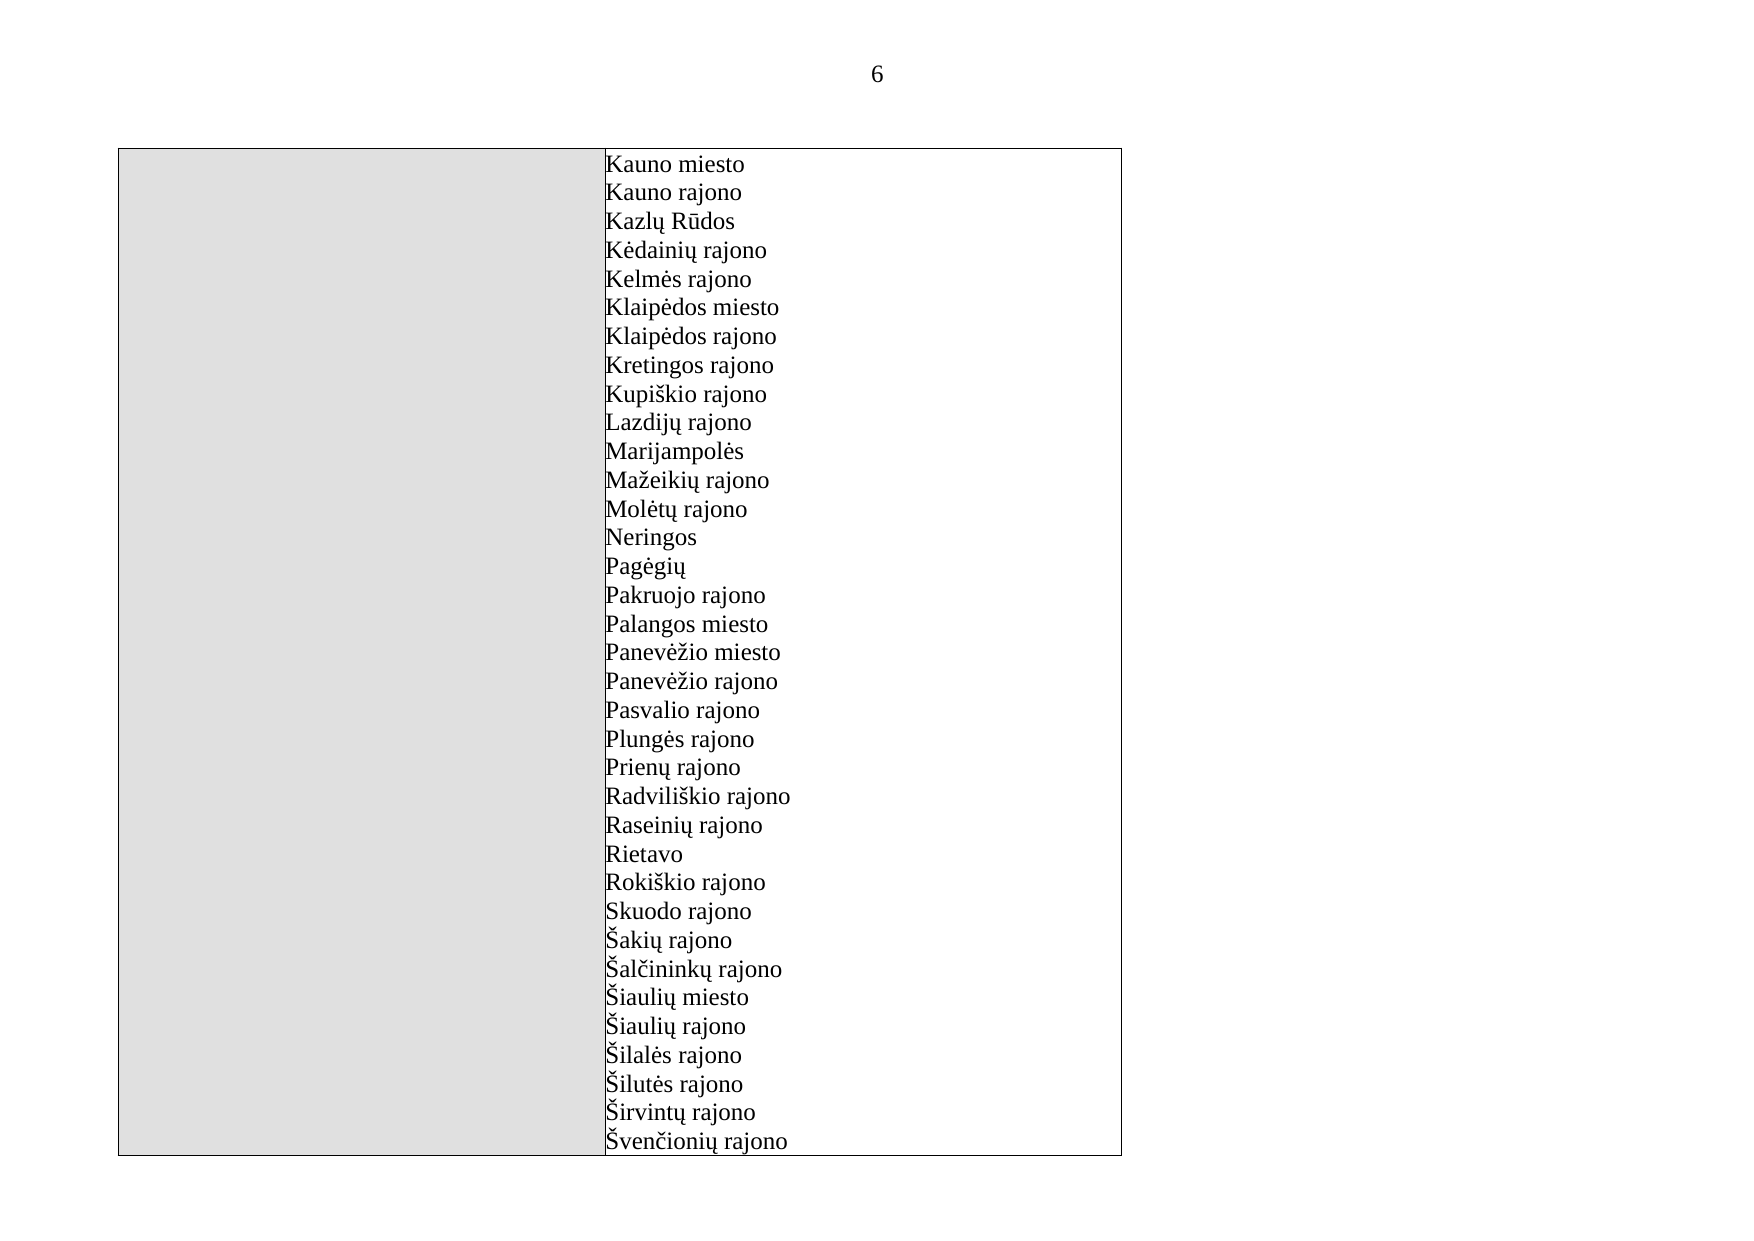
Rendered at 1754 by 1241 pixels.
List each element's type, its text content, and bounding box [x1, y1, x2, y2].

table_cell Kauno miesto Kauno rajono Kazlų Rūdos Kėdainių rajono Kelmės rajono Klaipėdos miesto Klaipėdos rajono Kretingos rajono Kupiškio rajono Lazdijų rajono Marijampolės Mažeikių rajono Molėtų rajono Neringos Pagėgių Pakruojo rajono Palangos miesto Panevėžio miesto Panevėžio rajono Pasvalio rajono Plungės rajono Prienų rajono Radviliškio rajono Raseinių rajono Rietavo Rokiškio rajono Skuodo rajono Šakių rajono Šalčininkų rajono Šiaulių miesto Šiaulių rajono Šilalės rajono Šilutės rajono Širvintų rajono Švenčionių rajono [606, 149, 1121, 1155]
table_cell [119, 149, 605, 1155]
